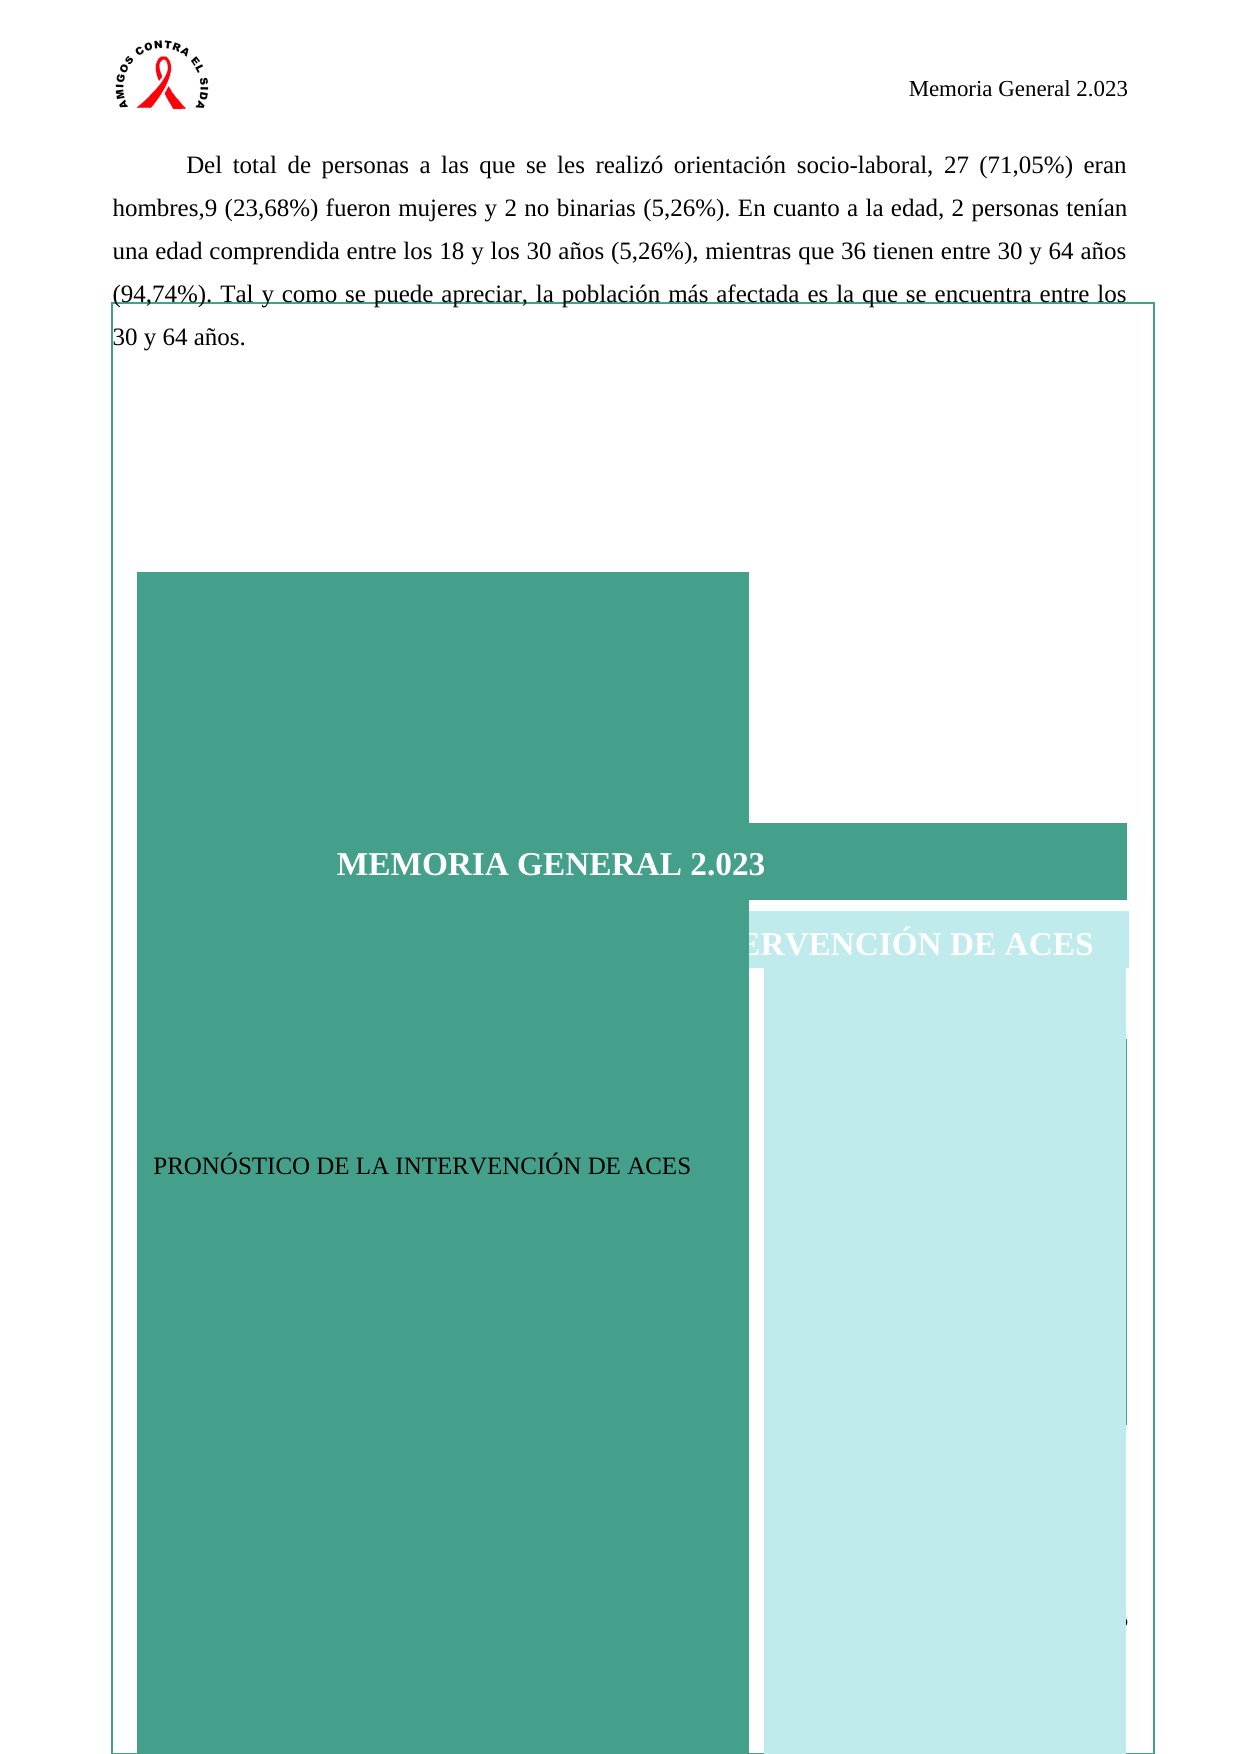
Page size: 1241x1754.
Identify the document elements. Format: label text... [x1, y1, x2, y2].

text Del total de personas a las que se les realizó orientación socio-laboral, 27 (71,05%) eran hombres,9 (23,68%) fueron mujeres y 2 no binarias (5,26%). En cuanto a la edad, 2 personas tenían una edad comprendida entre los 18 y los 30 años (5,26%), mientras que 36 tienen entre 30 y 64 años (94,74%). Tal y como se puede apreciar, la población más afectada es la que se encuentra entre los 30 y 64 años. [112, 150, 1128, 302]
